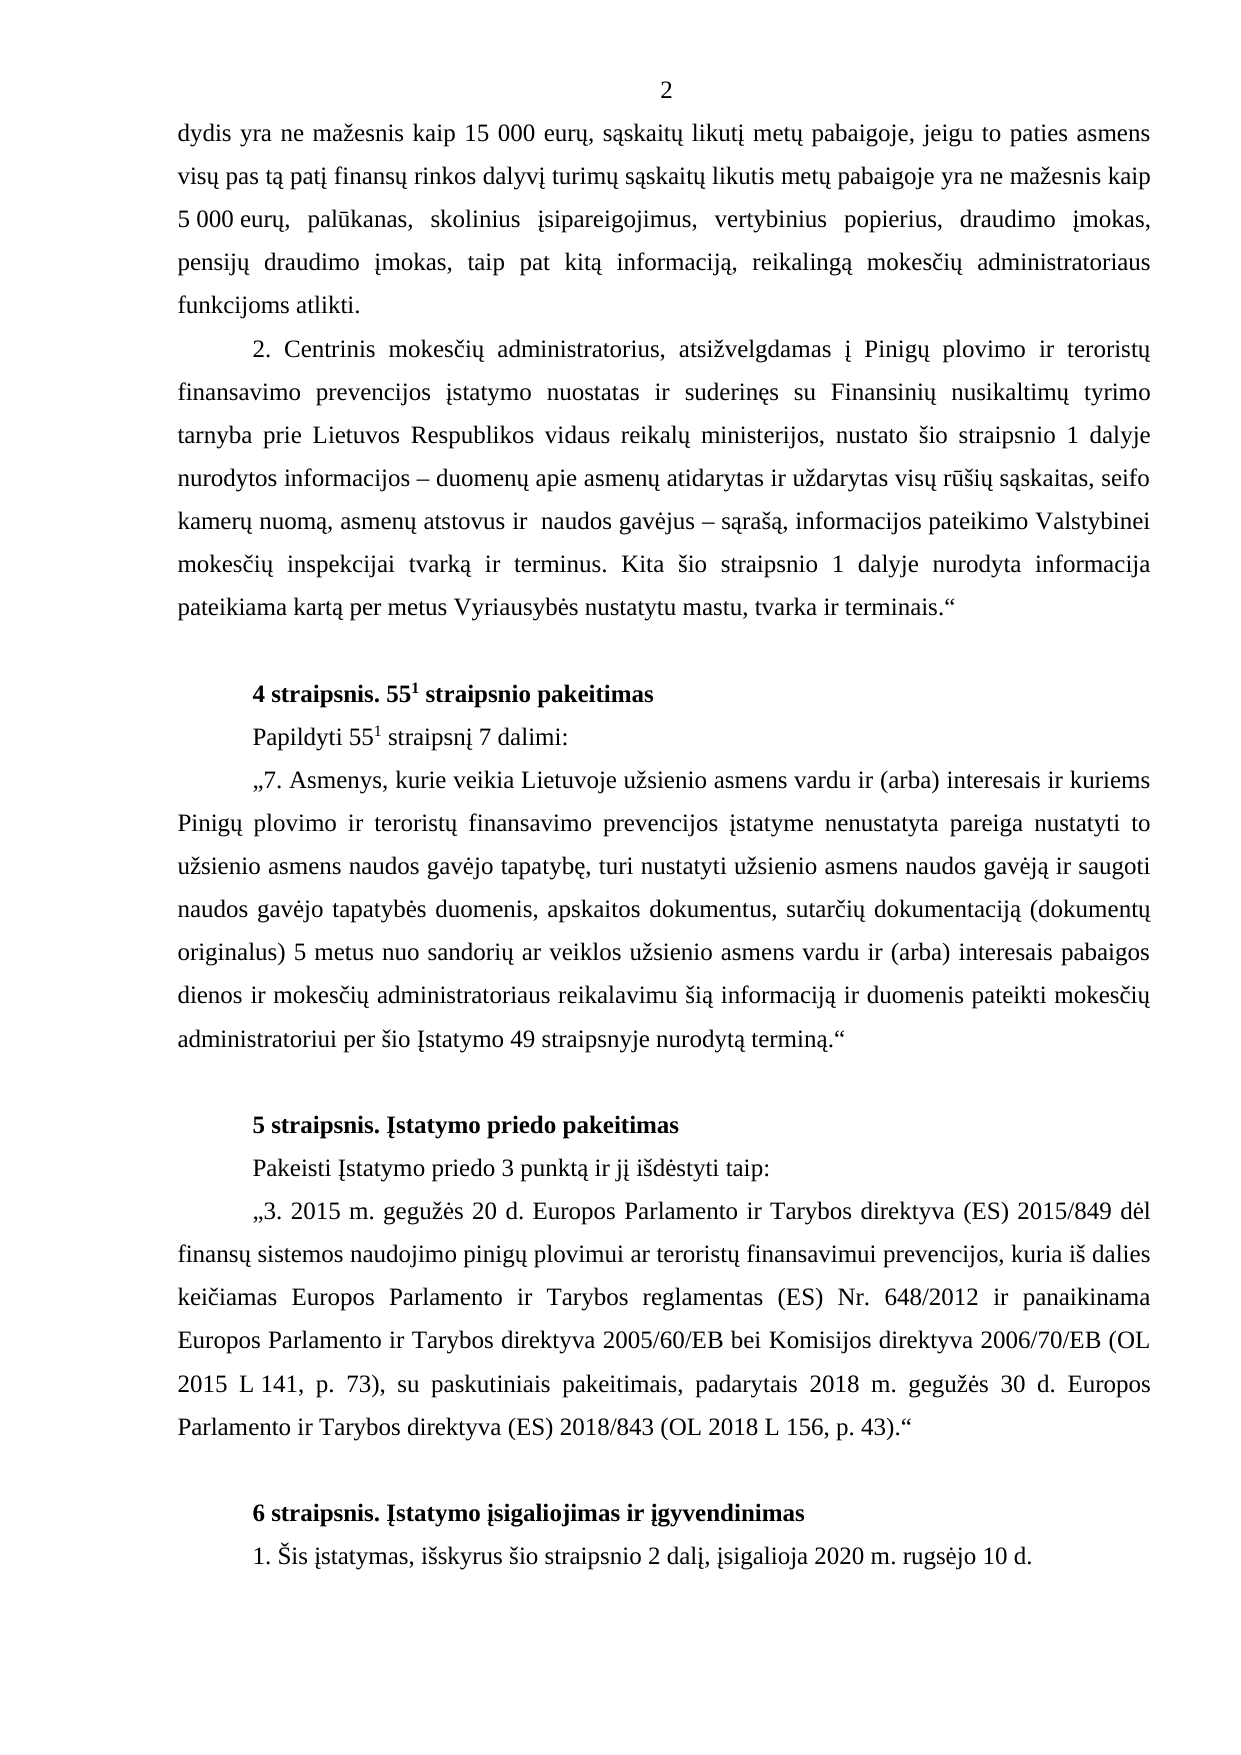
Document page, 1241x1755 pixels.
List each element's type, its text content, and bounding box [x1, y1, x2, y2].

text Pakeisti Įstatymo priedo 3 punktą ir jį išdėstyti taip: [177, 1153, 1152, 1182]
text dydis yra ne mažesnis kaip 15 000 eurų, sąskaitų likutį metų pabaigoje, jeigu to paties asmens visų pas tą patį finansų rinkos dalyvį turimų sąskaitų likutis metų pabaigoje yra ne mažesnis kaip 5 000 eurų, palūkanas, skolinius įsipareigojimus, vertybinius popierius, draudimo įmokas, pensijų draudimo įmokas, taip pat kitą informaciją, reikalingą mokesčių administratoriaus funkcijoms atlikti. [177, 118, 1152, 319]
text 4 straipsnis. 551 straipsnio pakeitimas [177, 679, 1152, 707]
text „3. 2015 m. gegužės 20 d. Europos Parlamento ir Tarybos direktyva (ES) 2015/849 dėl finansų sistemos naudojimo pinigų plovimui ar teroristų finansavimui prevencijos, kuria iš dalies keičiamas Europos Parlamento ir Tarybos reglamentas (ES) Nr. 648/2012 ir panaikinama Europos Parlamento ir Tarybos direktyva 2005/60/EB bei Komisijos direktyva 2006/70/EB (OL 2015 L 141, p. 73), su paskutiniais pakeitimais, padarytais 2018 m. gegužės 30 d. Europos Parlamento ir Tarybos direktyva (ES) 2018/843 (OL 2018 L 156, p. 43).“ [177, 1196, 1152, 1441]
text 5 straipsnis. Įstatymo priedo pakeitimas [177, 1110, 1152, 1139]
text 1. Šis įstatymas, išskyrus šio straipsnio 2 dalį, įsigalioja 2020 m. rugsėjo 10 d. [177, 1541, 1152, 1570]
text Papildyti 551 straipsnį 7 dalimi: [177, 722, 1152, 751]
text 6 straipsnis. Įstatymo įsigaliojimas ir įgyvendinimas [177, 1498, 1152, 1527]
text „7. Asmenys, kurie veikia Lietuvoje užsienio asmens vardu ir (arba) interesais ir kuriems Pinigų plovimo ir teroristų finansavimo prevencijos įstatyme nenustatyta pareiga nustatyti to užsienio asmens naudos gavėjo tapatybę, turi nustatyti užsienio asmens naudos gavėją ir saugoti naudos gavėjo tapatybės duomenis, apskaitos dokumentus, sutarčių dokumentaciją (dokumentų originalus) 5 metus nuo sandorių ar veiklos užsienio asmens vardu ir (arba) interesais pabaigos dienos ir mokesčių administratoriaus reikalavimu šią informaciją ir duomenis pateikti mokesčių administratoriui per šio Įstatymo 49 straipsnyje nurodytą terminą.“ [177, 765, 1152, 1052]
text 2. Centrinis mokesčių administratorius, atsižvelgdamas į Pinigų plovimo ir teroristų finansavimo prevencijos įstatymo nuostatas ir suderinęs su Finansinių nusikaltimų tyrimo tarnyba prie Lietuvos Respublikos vidaus reikalų ministerijos, nustato šio straipsnio 1 dalyje nurodytos informacijos – duomenų apie asmenų atidarytas ir uždarytas visų rūšių sąskaitas, seifo kamerų nuomą, asmenų atstovus ir naudos gavėjus – sąrašą, informacijos pateikimo Valstybinei mokesčių inspekcijai tvarką ir terminus. Kita šio straipsnio 1 dalyje nurodyta informacija pateikiama kartą per metus Vyriausybės nustatytu mastu, tvarka ir terminais.“ [177, 334, 1152, 621]
